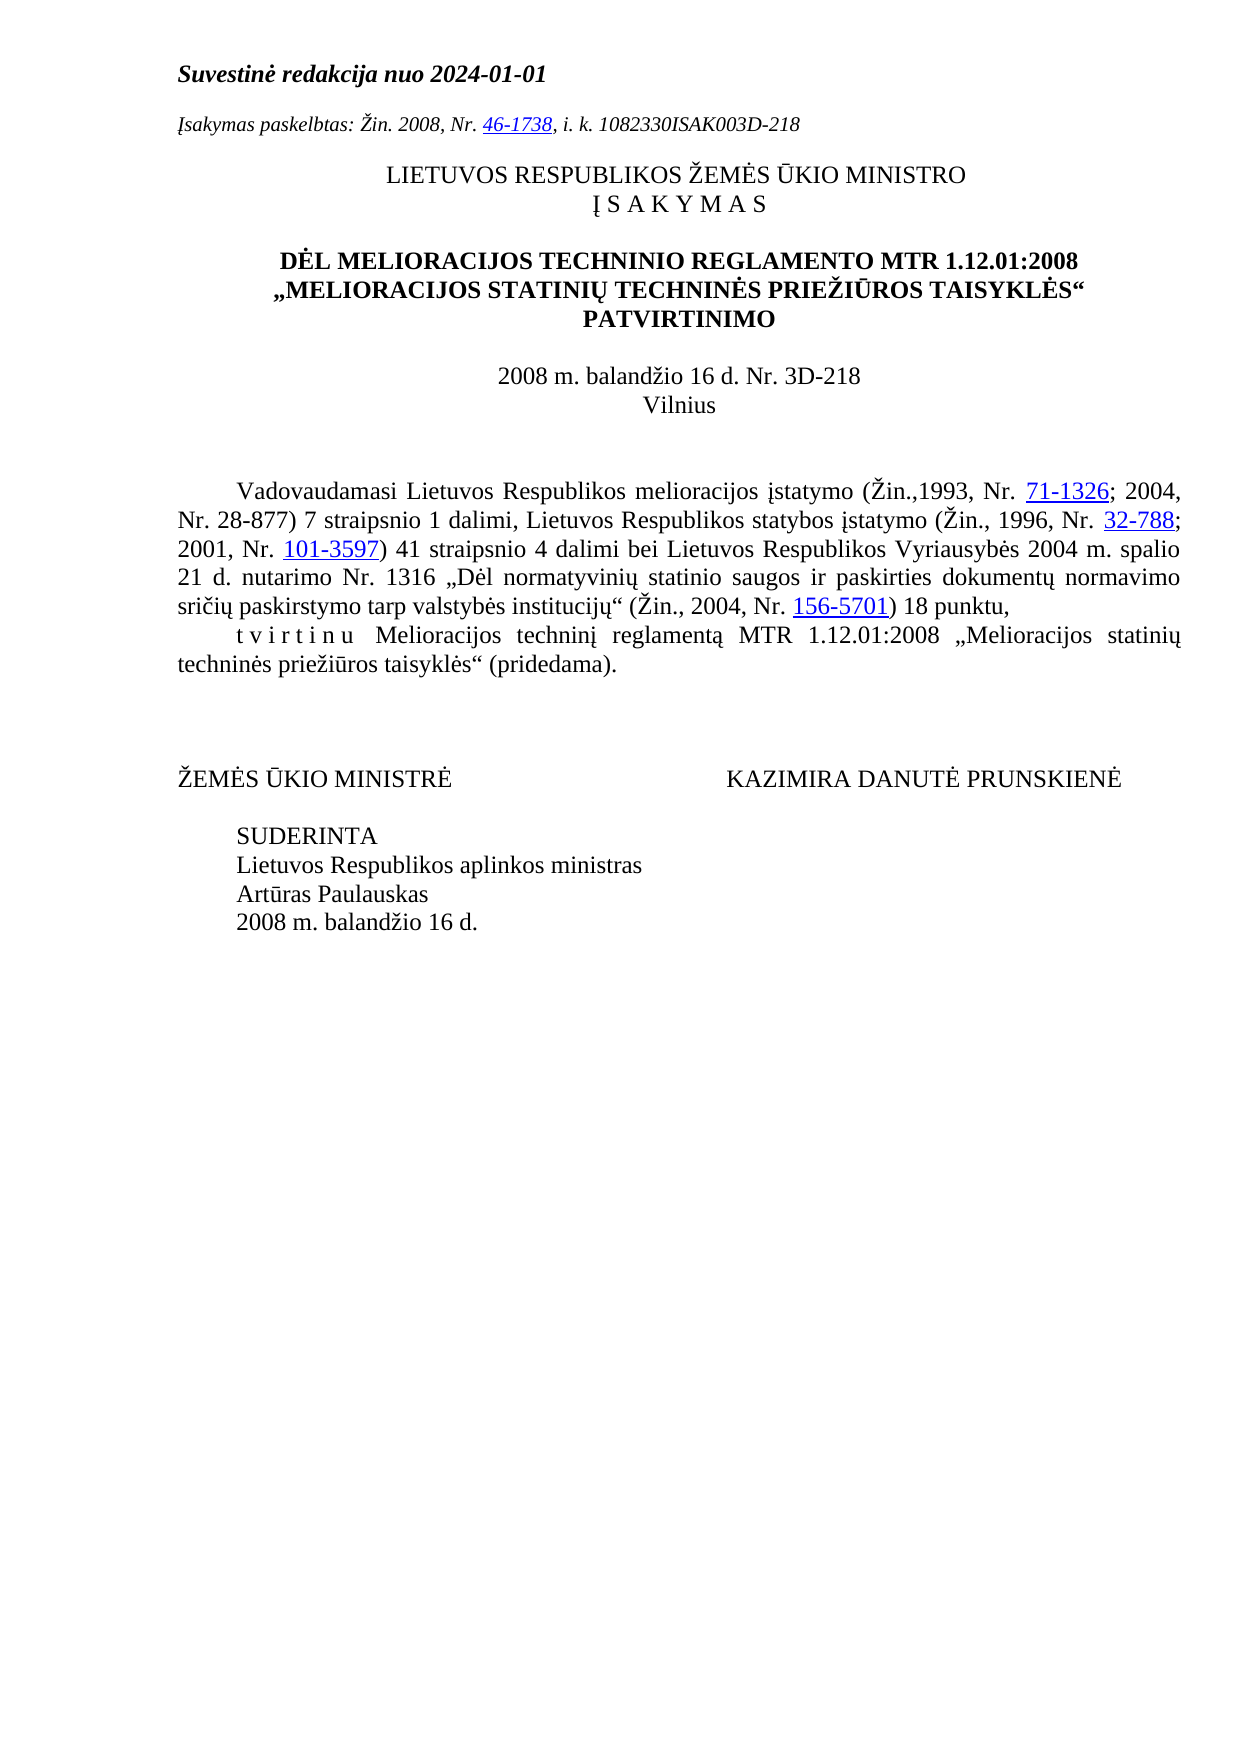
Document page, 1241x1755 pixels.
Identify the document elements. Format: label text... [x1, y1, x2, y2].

text Vadovaudamasi Lietuvos Respublikos melioracijos įstatymo (Žin.,1993, Nr. 71-1326; 2004, Nr. 28-877) 7 straipsnio 1 dalimi, Lietuvos Respublikos statybos įstatymo (Žin., 1996, Nr. 32-788; 2001, Nr. 101-3597) 41 straipsnio 4 dalimi bei Lietuvos Respublikos Vyriausybės 2004 m. spalio 21 d. nutarimo Nr. 1316 „Dėl normatyvinių statinio saugos ir paskirties dokumentų normavimo sričių paskirstymo tarp valstybės institucijų“ (Žin., 2004, Nr. 156-5701) 18 punktu, [177, 476, 1181, 620]
text Lietuvos Respublikos aplinkos ministras [177, 850, 1181, 879]
text Artūras Paulauskas [177, 879, 1181, 907]
text 2008 m. balandžio 16 d. [177, 907, 1181, 936]
text DĖL MELIORACIJOS TECHNINIO REGLAMENTO MTR 1.12.01:2008 „MELIORACIJOS STATINIŲ TECHNINĖS PRIEŽIŪROS TAISYKLĖS“ PATVIRTINIMO [177, 246, 1181, 332]
text ŽEMĖS ŪKIO MINISTRĖ KAZIMIRA DANUTĖ PRUNSKIENĖ [177, 764, 1181, 792]
text tvirtinu Melioracijos techninį reglamentą MTR 1.12.01:2008 „Melioracijos statinių techninės priežiūros taisyklės“ (pridedama). [177, 620, 1181, 677]
text ĮSAKYMAS [177, 189, 1181, 217]
text SUDERINTA [177, 821, 1181, 850]
text 2008 m. balandžio 16 d. Nr. 3D-218 [177, 361, 1181, 390]
text Suvestinė redakcija nuo 2024-01-01 [177, 59, 1181, 88]
text Vilnius [177, 390, 1181, 419]
text Įsakymas paskelbtas: Žin. 2008, Nr. 46-1738, i. k. 1082330ISAK003D-218 [177, 112, 1181, 136]
text LIETUVOS RESPUBLIKOS ŽEMĖS ŪKIO MINISTRO [177, 160, 1181, 189]
